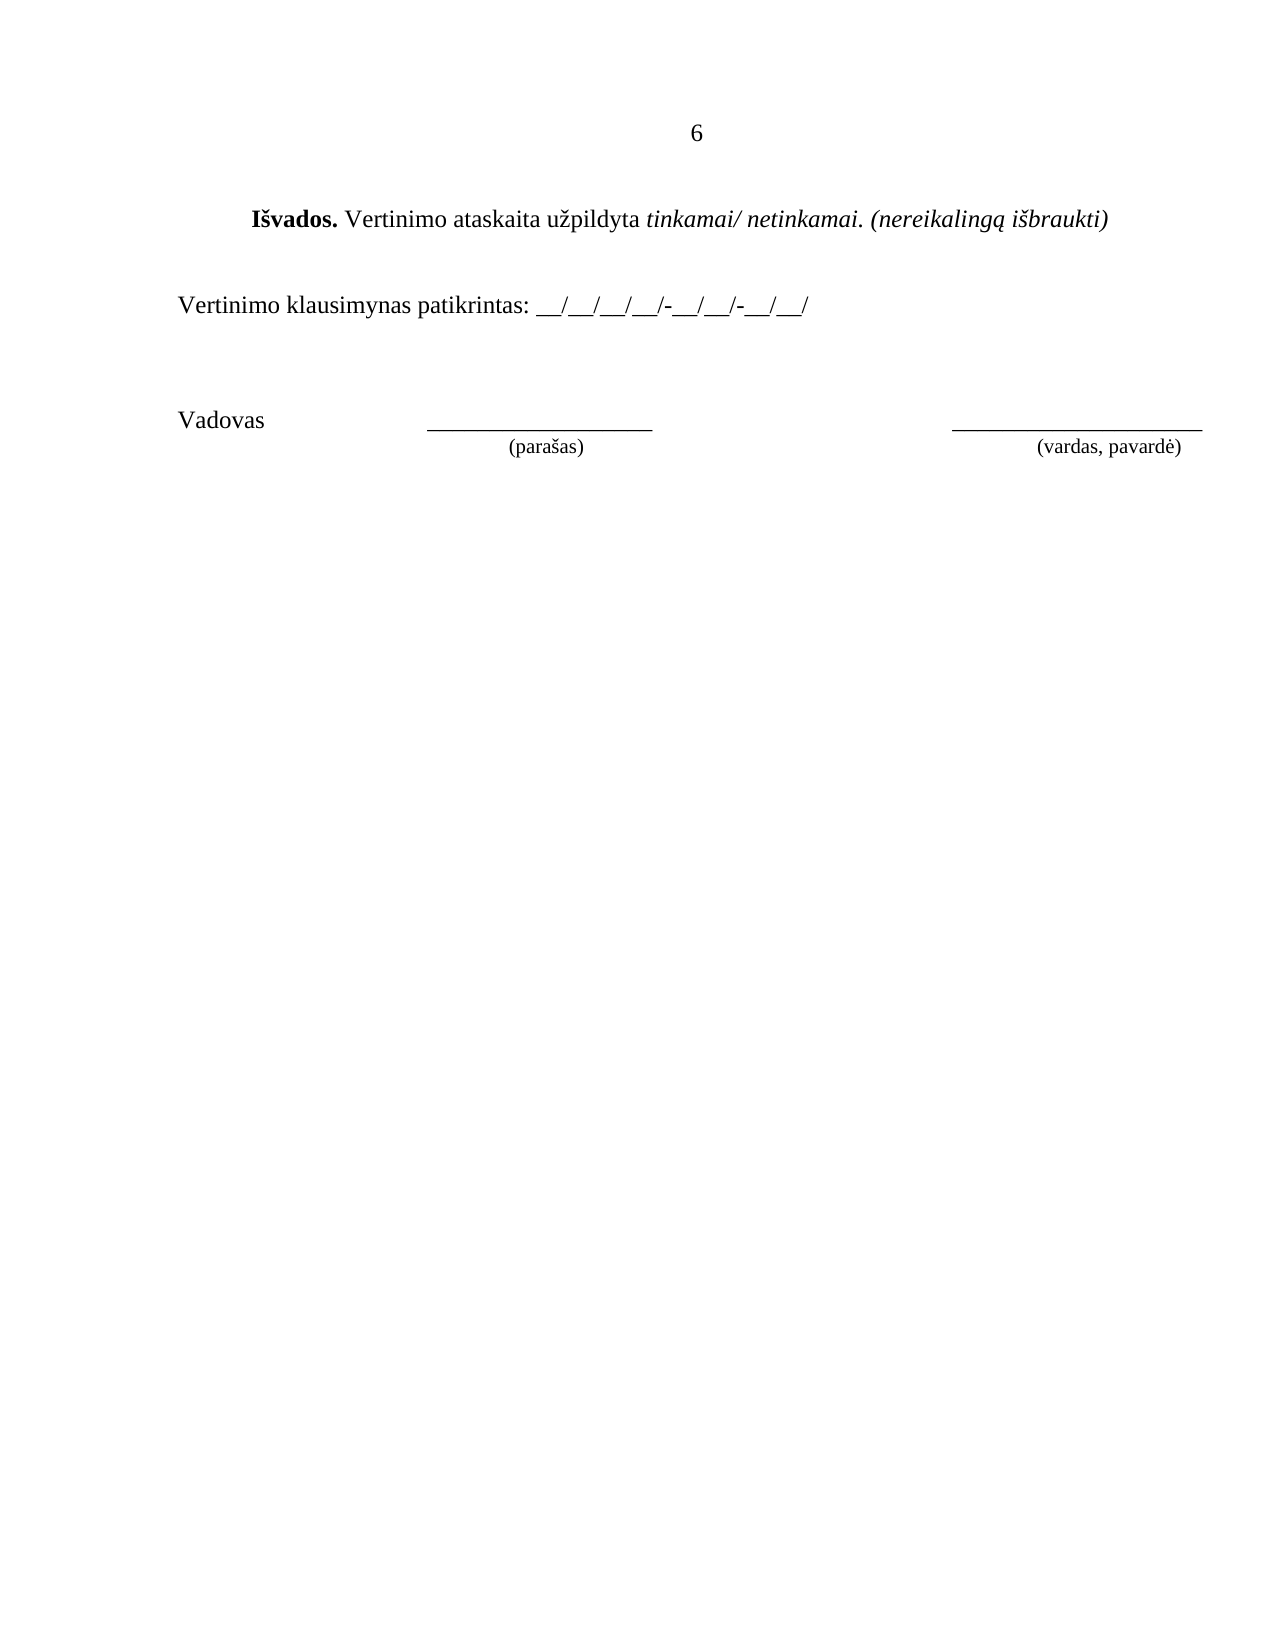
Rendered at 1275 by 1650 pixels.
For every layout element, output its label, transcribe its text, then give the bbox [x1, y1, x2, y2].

text Vadovas __________________ ____________________ [177, 406, 1216, 434]
text Vertinimo klausimynas patikrintas: __/__/__/__/-__/__/-__/__/ [177, 291, 1197, 319]
text (parašas) (vardas, pavardė) [177, 434, 1216, 458]
text Išvados. Vertinimo ataskaita užpildyta tinkamai/ netinkamai. (nereikalingą išbraukti) [177, 204, 1216, 233]
